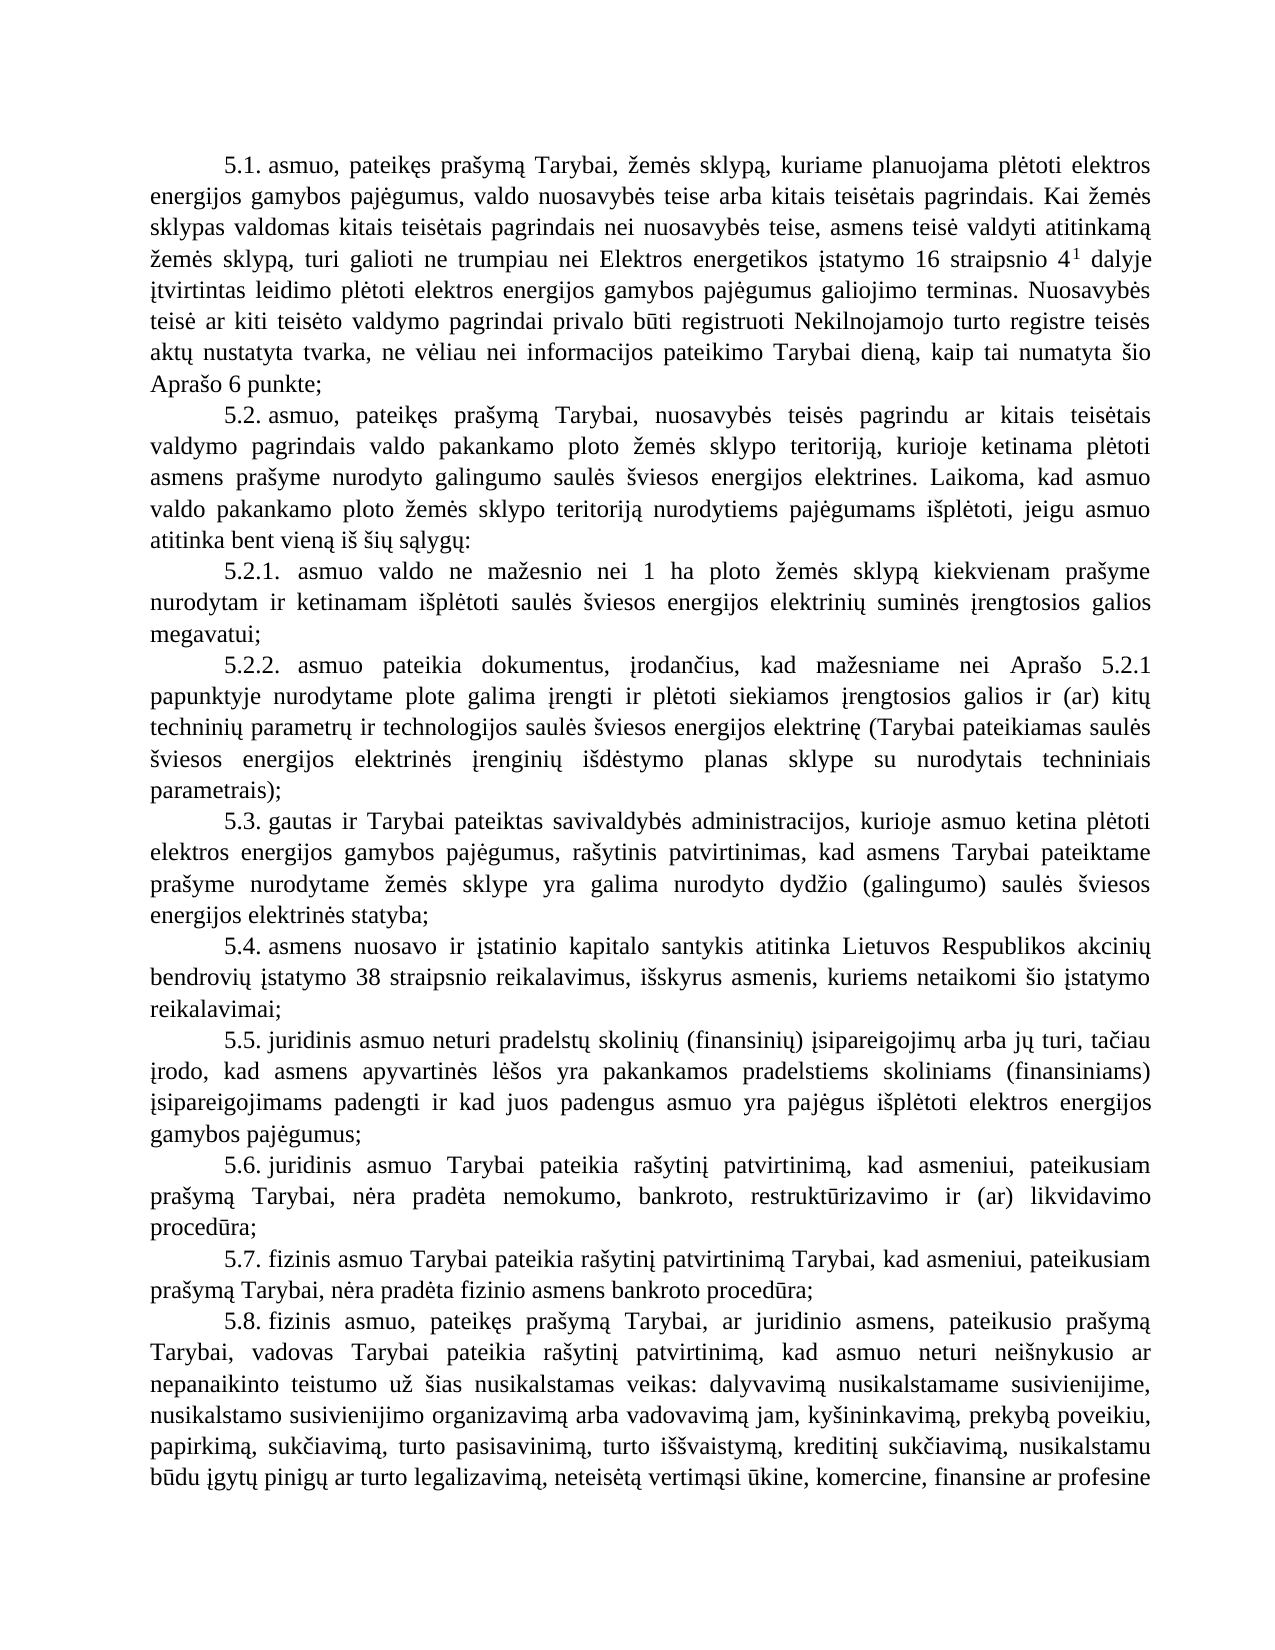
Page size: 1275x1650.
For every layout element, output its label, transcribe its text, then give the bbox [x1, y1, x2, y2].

text 5.8. fizinis asmuo, pateikęs prašymą Tarybai, ar juridinio asmens, pateikusio prašymą Tarybai, vadovas Tarybai pateikia rašytinį patvirtinimą, kad asmuo neturi neišnykusio ar nepanaikinto teistumo už šias nusikalstamas veikas: dalyvavimą nusikalstamame susivienijime, nusikalstamo susivienijimo organizavimą arba vadovavimą jam, kyšininkavimą, prekybą poveikiu, papirkimą, sukčiavimą, turto pasisavinimą, turto iššvaistymą, kreditinį sukčiavimą, nusikalstamu būdu įgytų pinigų ar turto legalizavimą, neteisėtą vertimąsi ūkine, komercine, finansine ar profesine [150, 1306, 1152, 1491]
text 5.7. fizinis asmuo Tarybai pateikia rašytinį patvirtinimą Tarybai, kad asmeniui, pateikusiam prašymą Tarybai, nėra pradėta fizinio asmens bankroto procedūra; [150, 1244, 1152, 1304]
text 5.1. asmuo, pateikęs prašymą Tarybai, žemės sklypą, kuriame planuojama plėtoti elektros energijos gamybos pajėgumus, valdo nuosavybės teise arba kitais teisėtais pagrindais. Kai žemės sklypas valdomas kitais teisėtais pagrindais nei nuosavybės teise, asmens teisė valdyti atitinkamą žemės sklypą, turi galioti ne trumpiau nei Elektros energetikos įstatymo 16 straipsnio 41 dalyje įtvirtintas leidimo plėtoti elektros energijos gamybos pajėgumus galiojimo terminas. Nuosavybės teisė ar kiti teisėto valdymo pagrindai privalo būti registruoti Nekilnojamojo turto registre teisės aktų nustatyta tvarka, ne vėliau nei informacijos pateikimo Tarybai dieną, kaip tai numatyta šio Aprašo 6 punkte; [150, 150, 1152, 397]
text 5.5. juridinis asmuo neturi pradelstų skolinių (finansinių) įsipareigojimų arba jų turi, tačiau įrodo, kad asmens apyvartinės lėšos yra pakankamos pradelstiems skoliniams (finansiniams) įsipareigojimams padengti ir kad juos padengus asmuo yra pajėgus išplėtoti elektros energijos gamybos pajėgumus; [150, 1025, 1152, 1147]
text 5.3. gautas ir Tarybai pateiktas savivaldybės administracijos, kurioje asmuo ketina plėtoti elektros energijos gamybos pajėgumus, rašytinis patvirtinimas, kad asmens Tarybai pateiktame prašyme nurodytame žemės sklype yra galima nurodyto dydžio (galingumo) saulės šviesos energijos elektrinės statyba; [150, 806, 1152, 929]
text 5.2.1. asmuo valdo ne mažesnio nei 1 ha ploto žemės sklypą kiekvienam prašyme nurodytam ir ketinamam išplėtoti saulės šviesos energijos elektrinių suminės įrengtosios galios megavatui; [150, 556, 1152, 647]
text 5.4. asmens nuosavo ir įstatinio kapitalo santykis atitinka Lietuvos Respublikos akcinių bendrovių įstatymo 38 straipsnio reikalavimus, išskyrus asmenis, kuriems netaikomi šio įstatymo reikalavimai; [150, 931, 1152, 1022]
text 5.2.2. asmuo pateikia dokumentus, įrodančius, kad mažesniame nei Aprašo ‎5.2.1 papunktyje nurodytame plote galima įrengti ir plėtoti siekiamos įrengtosios galios ir (ar) kitų techninių parametrų ir technologijos saulės šviesos energijos elektrinę (Tarybai pateikiamas saulės šviesos energijos elektrinės įrenginių išdėstymo planas sklype su nurodytais techniniais parametrais); [150, 650, 1152, 804]
text 5.2. asmuo, pateikęs prašymą Tarybai, nuosavybės teisės pagrindu ar kitais teisėtais valdymo pagrindais valdo pakankamo ploto žemės sklypo teritoriją, kurioje ketinama plėtoti asmens prašyme nurodyto galingumo saulės šviesos energijos elektrines. Laikoma, kad asmuo valdo pakankamo ploto žemės sklypo teritoriją nurodytiems pajėgumams išplėtoti, jeigu asmuo atitinka bent vieną iš šių sąlygų: [150, 400, 1152, 554]
text 5.6. juridinis asmuo Tarybai pateikia rašytinį patvirtinimą, kad asmeniui, pateikusiam prašymą Tarybai, nėra pradėta nemokumo, bankroto, restruktūrizavimo ir (ar) likvidavimo procedūra; [150, 1150, 1152, 1241]
